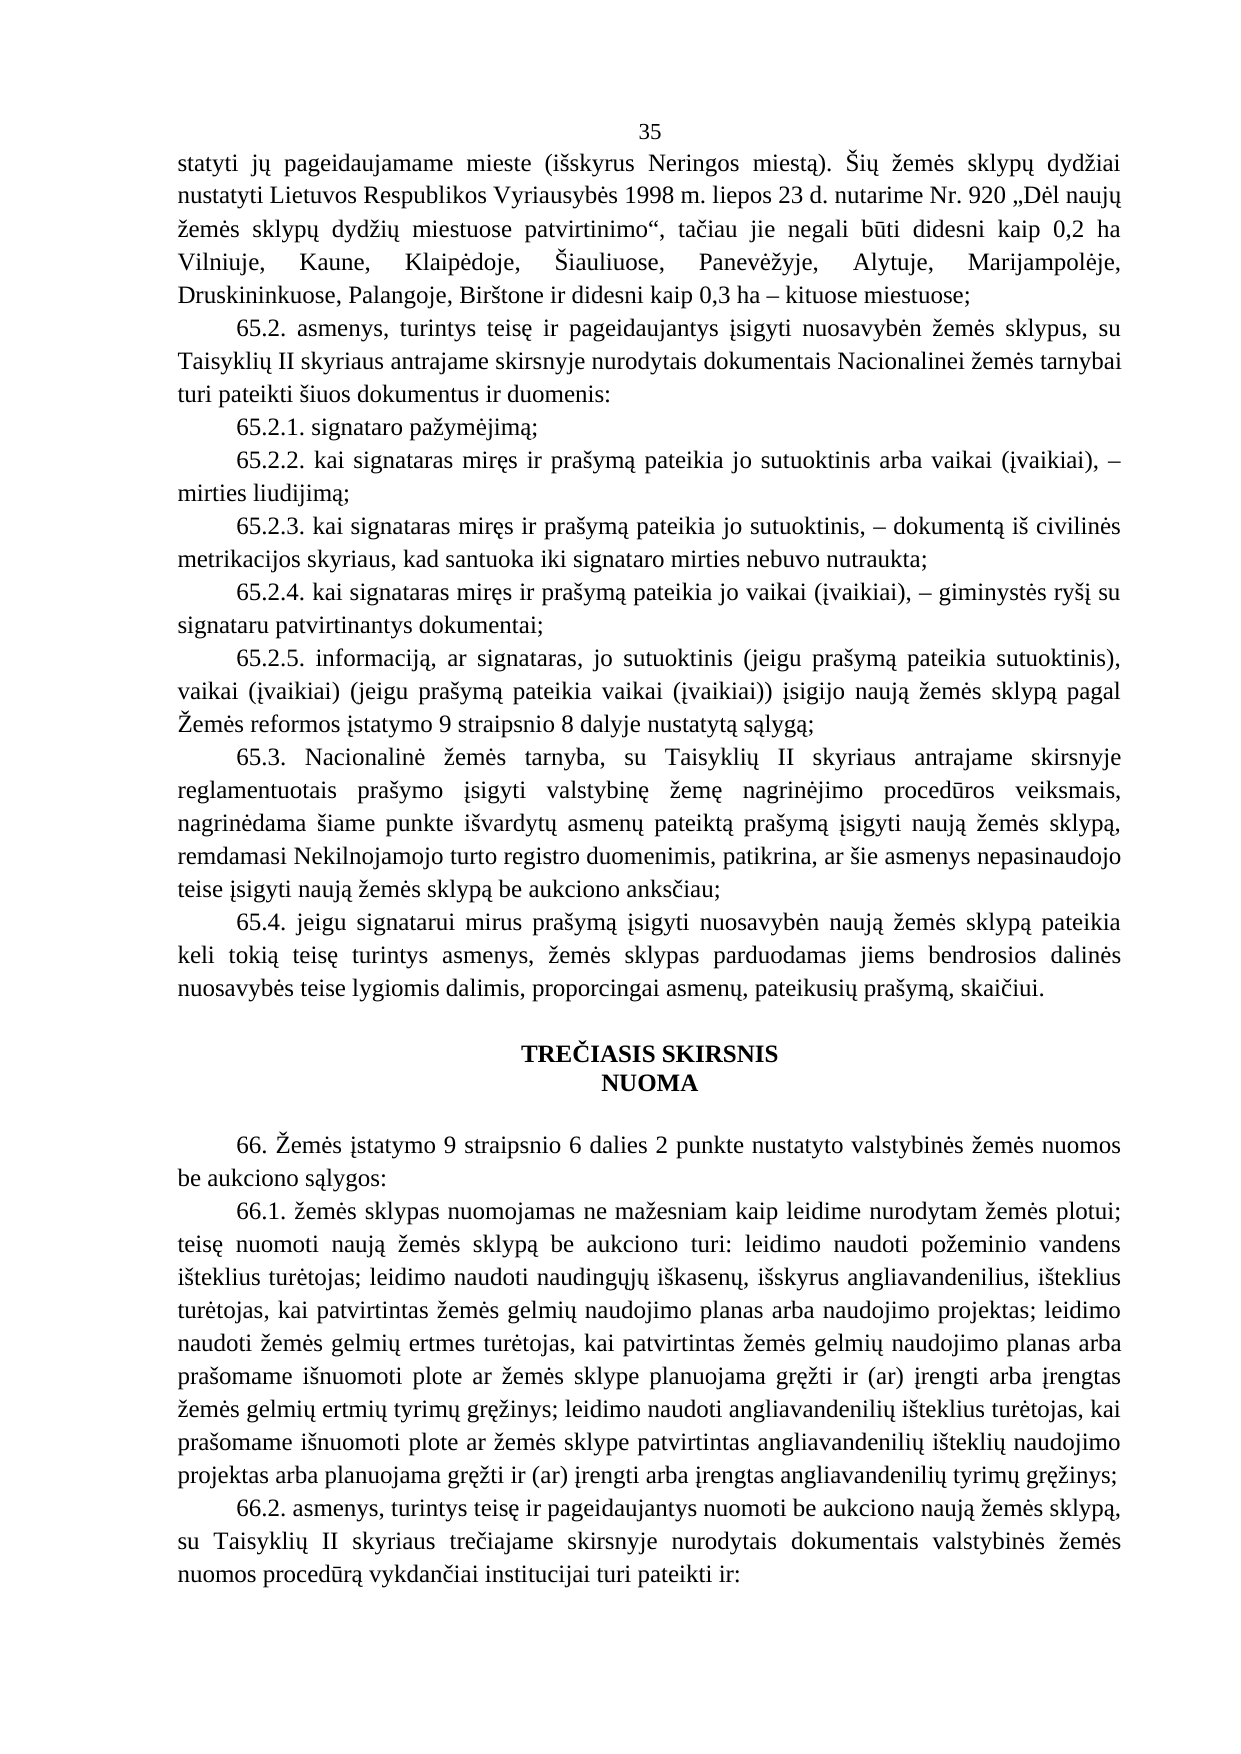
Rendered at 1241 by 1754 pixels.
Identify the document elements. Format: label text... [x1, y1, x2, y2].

text statyti jų pageidaujamame mieste (išskyrus Neringos miestą). Šių žemės sklypų dydžiai nustatyti Lietuvos Respublikos Vyriausybės 1998 m. liepos 23 d. nutarime Nr. 920 „Dėl naujų žemės sklypų dydžių miestuose patvirtinimo“, tačiau jie negali būti didesni kaip 0,2 ha Vilniuje, Kaune, Klaipėdoje, Šiauliuose, Panevėžyje, Alytuje, Marijampolėje, Druskininkuose, Palangoje, Birštone ir didesni kaip 0,3 ha – kituose miestuose; [177, 148, 1122, 308]
text 65.2.3. kai signataras miręs ir prašymą pateikia jo sutuoktinis, – dokumentą iš civilinės metrikacijos skyriaus, kad santuoka iki signataro mirties nebuvo nutraukta; [177, 511, 1122, 573]
text 65.2. asmenys, turintys teisę ir pageidaujantys įsigyti nuosavybėn žemės sklypus, su Taisyklių II skyriaus antrajame skirsnyje nurodytais dokumentais Nacionalinei žemės tarnybai turi pateikti šiuos dokumentus ir duomenis: [177, 313, 1122, 407]
text 65.2.5. informaciją, ar signataras, jo sutuoktinis (jeigu prašymą pateikia sutuoktinis), vaikai (įvaikiai) (jeigu prašymą pateikia vaikai (įvaikiai)) įsigijo naują žemės sklypą pagal Žemės reformos įstatymo 9 straipsnio 8 dalyje nustatytą sąlygą; [177, 643, 1122, 738]
text 66.2. asmenys, turintys teisę ir pageidaujantys nuomoti be aukciono naują žemės sklypą, su Taisyklių II skyriaus trečiajame skirsnyje nurodytais dokumentais valstybinės žemės nuomos procedūrą vykdančiai institucijai turi pateikti ir: [177, 1493, 1122, 1588]
text 66.1. žemės sklypas nuomojamas ne mažesniam kaip leidime nurodytam žemės plotui; teisę nuomoti naują žemės sklypą be aukciono turi: leidimo naudoti požeminio vandens išteklius turėtojas; leidimo naudoti naudingųjų iškasenų, išskyrus angliavandenilius, išteklius turėtojas, kai patvirtintas žemės gelmių naudojimo planas arba naudojimo projektas; leidimo naudoti žemės gelmių ertmes turėtojas, kai patvirtintas žemės gelmių naudojimo planas arba prašomame išnuomoti plote ar žemės sklype planuojama gręžti ir (ar) įrengti arba įrengtas žemės gelmių ertmių tyrimų gręžinys; leidimo naudoti angliavandenilių išteklius turėtojas, kai prašomame išnuomoti plote ar žemės sklype patvirtintas angliavandenilių išteklių naudojimo projektas arba planuojama gręžti ir (ar) įrengti arba įrengtas angliavandenilių tyrimų gręžinys; [177, 1196, 1122, 1489]
text 65.2.2. kai signataras miręs ir prašymą pateikia jo sutuoktinis arba vaikai (įvaikiai), – mirties liudijimą; [177, 445, 1122, 507]
text 65.4. jeigu signatarui mirus prašymą įsigyti nuosavybėn naują žemės sklypą pateikia keli tokią teisę turintys asmenys, žemės sklypas parduodamas jiems bendrosios dalinės nuosavybės teise lygiomis dalimis, proporcingai asmenų, pateikusių prašymą, skaičiui. [177, 907, 1122, 1002]
text 65.3. Nacionalinė žemės tarnyba, su Taisyklių II skyriaus antrajame skirsnyje reglamentuotais prašymo įsigyti valstybinę žemę nagrinėjimo procedūros veiksmais, nagrinėdama šiame punkte išvardytų asmenų pateiktą prašymą įsigyti naują žemės sklypą, remdamasi Nekilnojamojo turto registro duomenimis, patikrina, ar šie asmenys nepasinaudojo teise įsigyti naują žemės sklypą be aukciono anksčiau; [177, 742, 1122, 903]
text 66. Žemės įstatymo 9 straipsnio 6 dalies 2 punkte nustatyto valstybinės žemės nuomos be aukciono sąlygos: [177, 1130, 1122, 1191]
text 65.2.4. kai signataras miręs ir prašymą pateikia jo vaikai (įvaikiai), – giminystės ryšį su signataru patvirtinantys dokumentai; [177, 577, 1122, 639]
text 65.2.1. signataro pažymėjimą; [177, 412, 1122, 441]
text TREČIASIS SKIRSNIS [177, 1039, 1122, 1068]
text NUOMA [177, 1068, 1122, 1097]
